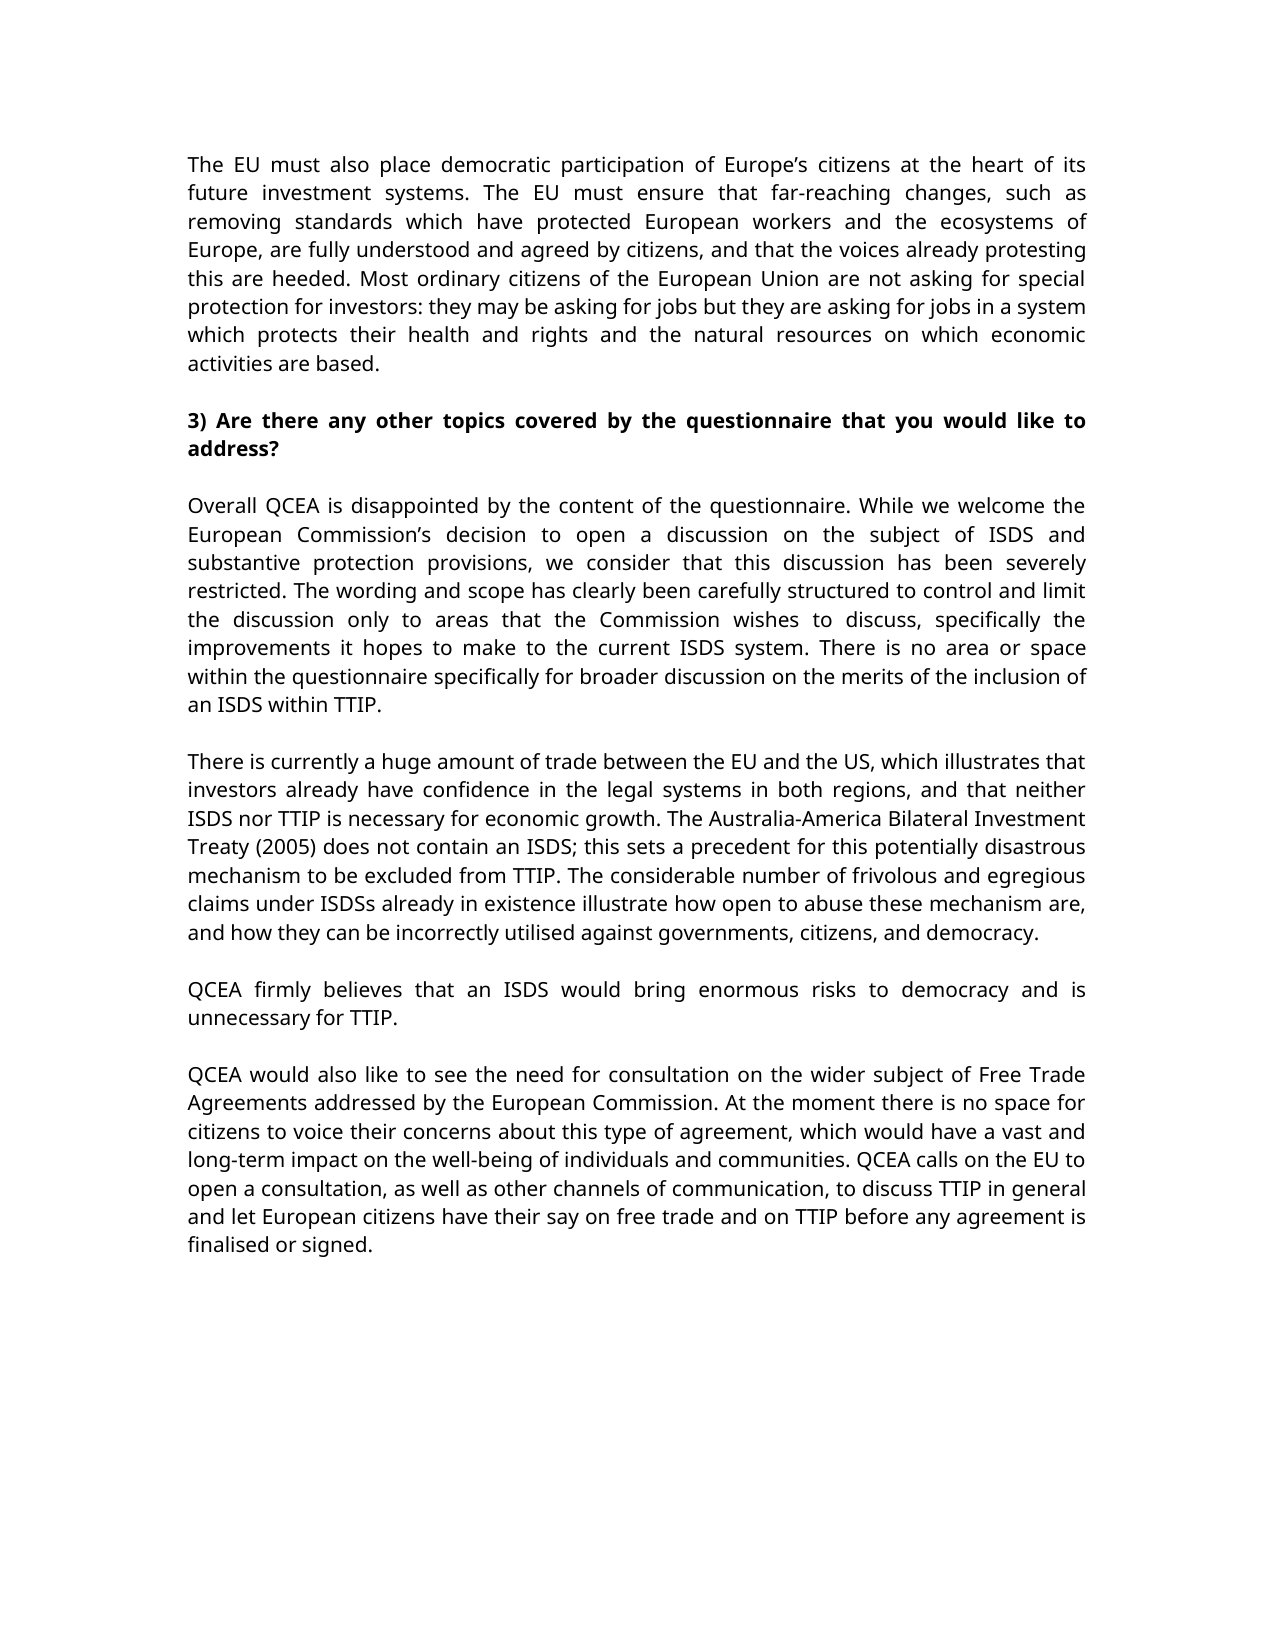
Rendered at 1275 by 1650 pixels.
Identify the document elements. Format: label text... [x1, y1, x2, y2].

text There is currently a huge amount of trade between the EU and the US, which illustrates that investors already have confidence in the legal systems in both regions, and that neither ISDS nor TTIP is necessary for economic growth. The Australia-America Bilateral Investment Treaty (2005) does not contain an ISDS; this sets a precedent for this potentially disastrous mechanism to be excluded from TTIP. The considerable number of frivolous and egregious claims under ISDSs already in existence illustrate how open to abuse these mechanism are, and how they can be incorrectly utilised against governments, citizens, and democracy. [187, 747, 1087, 946]
text 3) Are there any other topics covered by the questionnaire that you would like to address? [187, 406, 1087, 463]
text QCEA would also like to see the need for consultation on the wider subject of Free Trade Agreements addressed by the European Commission. At the moment there is no space for citizens to voice their concerns about this type of agreement, which would have a vast and long-term impact on the well-being of individuals and communities. QCEA calls on the EU to open a consultation, as well as other channels of communication, to discuss TTIP in general and let European citizens have their say on free trade and on TTIP before any agreement is finalised or signed. [187, 1060, 1087, 1259]
text QCEA firmly believes that an ISDS would bring enormous risks to democracy and is unnecessary for TTIP. [187, 975, 1087, 1032]
text The EU must also place democratic participation of Europe’s citizens at the heart of its future investment systems. The EU must ensure that far-reaching changes, such as removing standards which have protected European workers and the ecosystems of Europe, are fully understood and agreed by citizens, and that the voices already protesting this are heeded. Most ordinary citizens of the European Union are not asking for special protection for investors: they may be asking for jobs but they are asking for jobs in a system which protects their health and rights and the natural resources on which economic activities are based. [187, 150, 1087, 377]
text Overall QCEA is disappointed by the content of the questionnaire. While we welcome the European Commission’s decision to open a discussion on the subject of ISDS and substantive protection provisions, we consider that this discussion has been severely restricted. The wording and scope has clearly been carefully structured to control and limit the discussion only to areas that the Commission wishes to discuss, specifically the improvements it hopes to make to the current ISDS system. There is no area or space within the questionnaire specifically for broader discussion on the merits of the inclusion of an ISDS within TTIP. [187, 491, 1087, 719]
